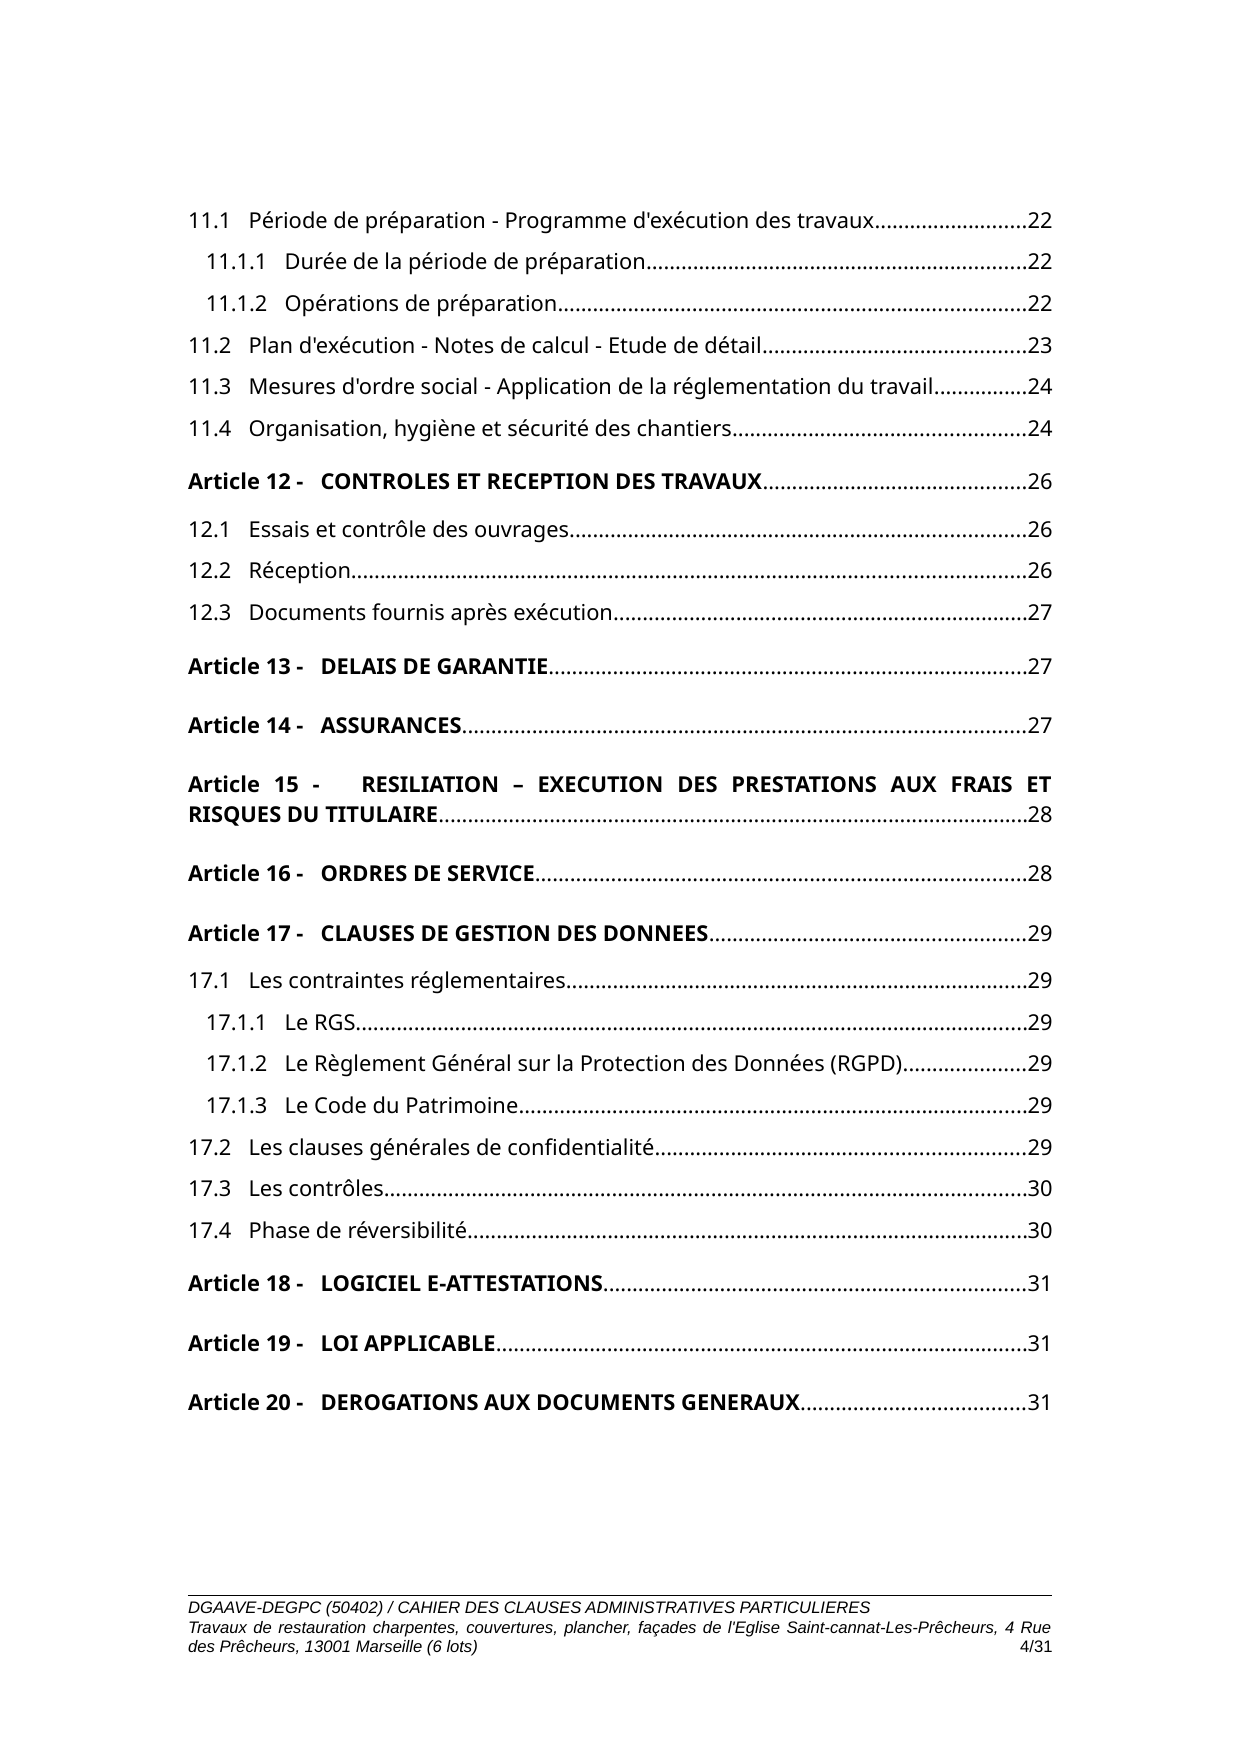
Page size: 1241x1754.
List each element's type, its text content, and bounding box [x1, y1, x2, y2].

text 17.4 Phase de réversibilité 30 [188, 1215, 1052, 1245]
text 17.1.3 Le Code du Patrimoine 29 [206, 1090, 1052, 1120]
text 17.1 Les contraintes réglementaires 29 [188, 965, 1052, 995]
text 17.2 Les clauses générales de confidentialité 29 [188, 1132, 1052, 1161]
text Article 17 - CLAUSES DE GESTION DES DONNEES 29 [188, 917, 1052, 947]
text Article 20 - DEROGATIONS AUX DOCUMENTS GENERAUX 31 [188, 1387, 1052, 1417]
text 11.1.1 Durée de la période de préparation 22 [206, 246, 1052, 276]
text Article 14 - ASSURANCES 27 [188, 710, 1052, 740]
text Article 19 - LOI APPLICABLE 31 [188, 1328, 1052, 1357]
text 11.1 Période de préparation - Programme d'exécution des travaux 22 [188, 204, 1052, 234]
text 11.4 Organisation, hygiène et sécurité des chantiers 24 [188, 413, 1052, 443]
text Article 12 - CONTROLES ET RECEPTION DES TRAVAUX 26 [188, 466, 1052, 496]
text Article 18 - LOGICIEL E-ATTESTATIONS 31 [188, 1268, 1052, 1298]
text 12.2 Réception 26 [188, 556, 1052, 585]
text 17.1.1 Le RGS 29 [206, 1007, 1052, 1036]
text 17.1.2 Le Règlement Général sur la Protection des Données (RGPD) 29 [206, 1048, 1052, 1078]
text 11.2 Plan d'exécution - Notes de calcul - Etude de détail 23 [188, 329, 1052, 359]
text Article 15 - RESILIATION – EXECUTION DES PRESTATIONS AUX FRAIS ET RISQUES DU TITULAIRE 28 [188, 769, 1052, 829]
text 12.3 Documents fournis après exécution 27 [188, 597, 1052, 627]
text 11.3 Mesures d'ordre social - Application de la réglementation du travail 24 [188, 371, 1052, 401]
text Article 13 - DELAIS DE GARANTIE 27 [188, 651, 1052, 680]
text 17.3 Les contrôles 30 [188, 1173, 1052, 1203]
text 11.1.2 Opérations de préparation 22 [206, 288, 1052, 318]
text 12.1 Essais et contrôle des ouvrages 26 [188, 514, 1052, 544]
text Article 16 - ORDRES DE SERVICE 28 [188, 858, 1052, 888]
